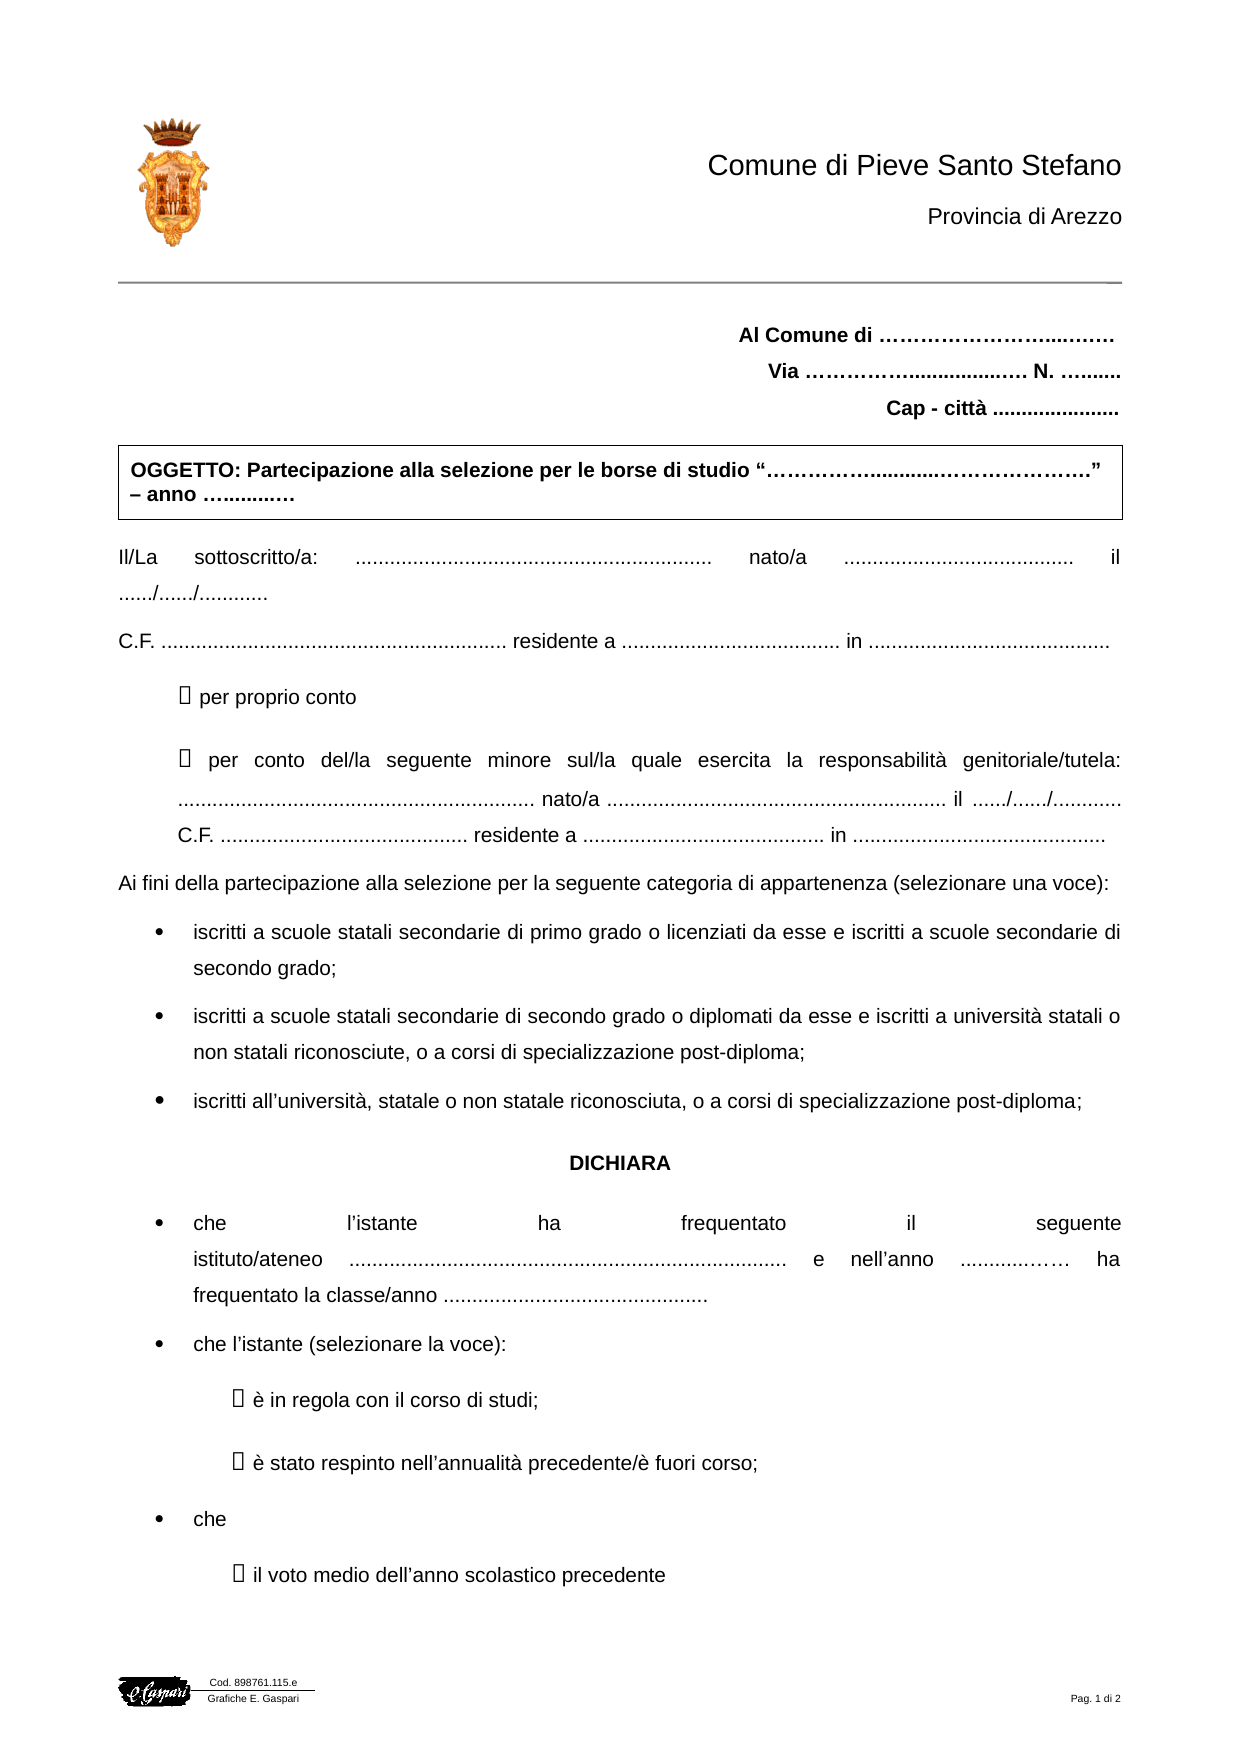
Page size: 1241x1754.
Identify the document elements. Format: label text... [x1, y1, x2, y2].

text  per conto del/la seguente minore sul/la quale esercita la responsabilità genitoriale/tutela: .............................................................. nato/a ........................................................... il ....../....../............ C.F. ........................................... residente a .......................................... in ............................................ [177, 741, 1122, 847]
list iscritti a scuole statali secondarie di secondo grado o diplomati da esse e iscritti a università statali o non statali riconosciute, o a corsi di specializzazione post-diploma; [156, 1004, 1122, 1064]
text Ai fini della partecipazione alla selezione per la seguente categoria di appartenenza (selezionare una voce): [118, 871, 1122, 895]
list  il voto medio dell’anno scolastico precedente [231, 1556, 1122, 1590]
list iscritti a scuole statali secondarie di primo grado o licenziati da esse e iscritti a scuole secondarie di secondo grado; [156, 920, 1122, 980]
picture [122, 117, 224, 248]
list che l’istante ha frequentato il seguente istituto/ateneo ............................................................................ e nell’anno ............…… ha frequentato la classe/anno .............................................. [156, 1211, 1122, 1307]
table_header OGGETTO: Partecipazione alla selezione per le borse di studio “……………............………………….” – anno ….........… [119, 446, 1122, 518]
list che l’istante (selezionare la voce): [156, 1332, 1122, 1356]
text C.F. ............................................................ residente a ...................................... in .......................................... [118, 629, 1122, 653]
list  è stato respinto nell’annualità precedente/è fuori corso; [231, 1444, 1122, 1478]
text DICHIARA [118, 1150, 1122, 1174]
text Cap - città ...................... [235, 396, 1122, 419]
list che [156, 1507, 1122, 1531]
text Il/La sottoscritto/a: .............................................................. nato/a ........................................ il ....../....../............ [118, 544, 1122, 604]
picture [117, 1675, 191, 1707]
text Comune di Pieve Santo Stefano [224, 148, 1122, 181]
text  è in regola con il corso di studi; [231, 1380, 1122, 1414]
text Al Comune di ……………………....….… [235, 323, 1122, 347]
text Via ……………................…. N. …....... [235, 359, 1122, 383]
list iscritti all’università, statale o non statale riconosciuta, o a corsi di specializzazione post-diploma; [156, 1089, 1122, 1113]
text Provincia di Arezzo [224, 203, 1122, 229]
text  per proprio conto [177, 677, 1122, 711]
